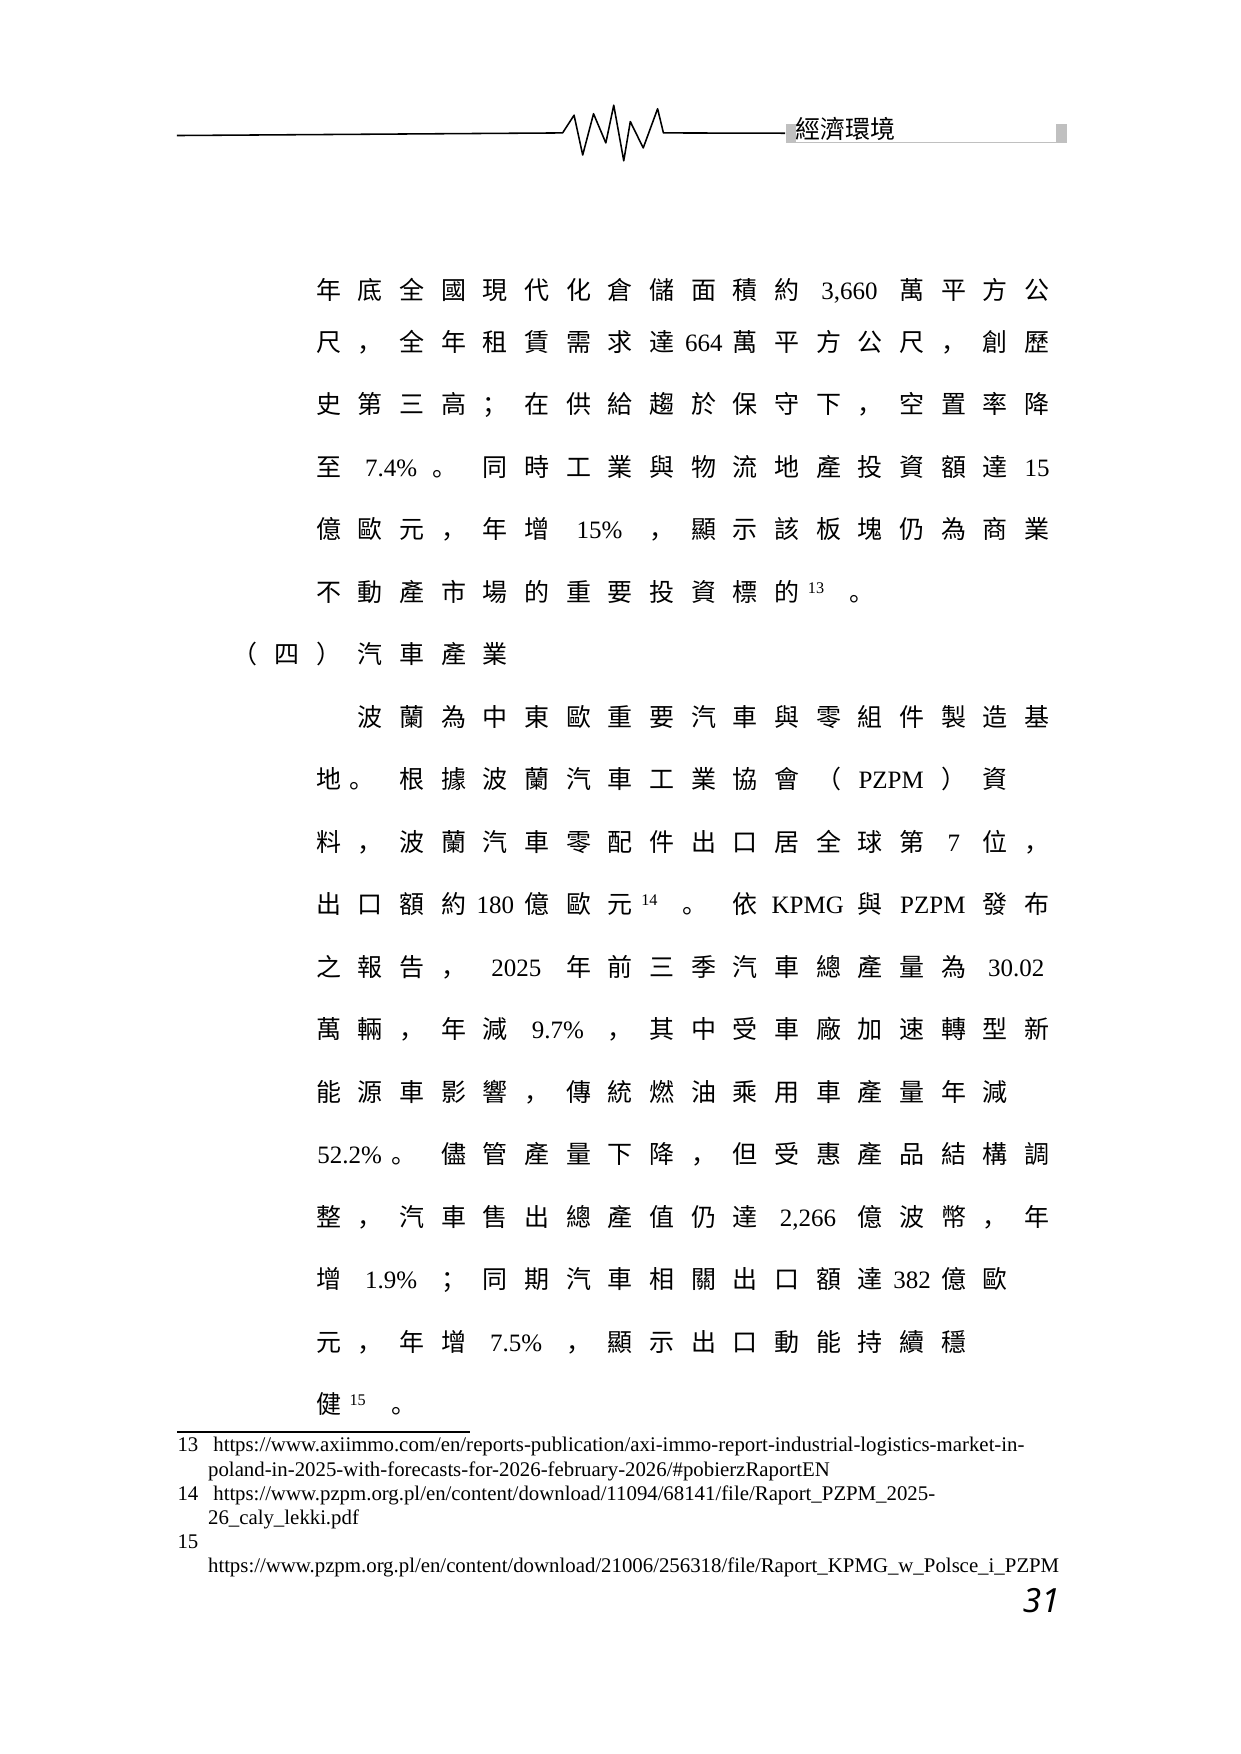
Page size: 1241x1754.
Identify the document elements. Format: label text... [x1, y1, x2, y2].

text https://www.pzpm.org.pl/en/content/download/11094/68141/file/Raport_PZPM_2025-26_caly_lekki.pdf [177, 1481, 1063, 1529]
text https://www.axiimmo.com/en/reports-publication/axi-immo-report-industrial-logistics-market-in-poland-in-2025-with-forecasts-for-2026-february-2026/#pobierzRaportEN [177, 1432, 1063, 1481]
text 波蘭為中東歐重要汽車與零組件製造基地。根據波蘭汽車工業協會（PZPM）資料，波蘭汽車零配件出口居全球第7位，出口額約180億歐元。依KPMG與PZPM發布之報告，2025年前三季汽車總產量為30.02萬輛，年減9.7%，其中受車廠加速轉型新能源車影響，傳統燃油乘用車產量年減52.2%。儘管產量下降，但受惠產品結構調整，汽車售出總產值仍達2,266億波幣，年增1.9%；同期汽車相關出口額達382億歐元，年增7.5%，顯示出口動能持續穩健。 [281, 674, 1058, 1424]
text 年底全國現代化倉儲面積約3,660萬平方公尺，全年租賃需求達664萬平方公尺，創歷史第三高；在供給趨於保守下，空置率降至7.4%。同時工業與物流地產投資額達15億歐元，年增15%，顯示該板塊仍為商業不動產市場的重要投資標的。 [281, 236, 1058, 611]
text https://www.pzpm.org.pl/en/content/download/21006/256318/file/Raport_KPMG_w_Polsce_i_PZPM [177, 1529, 1063, 1577]
text （四）汽車產業 [207, 611, 1058, 674]
